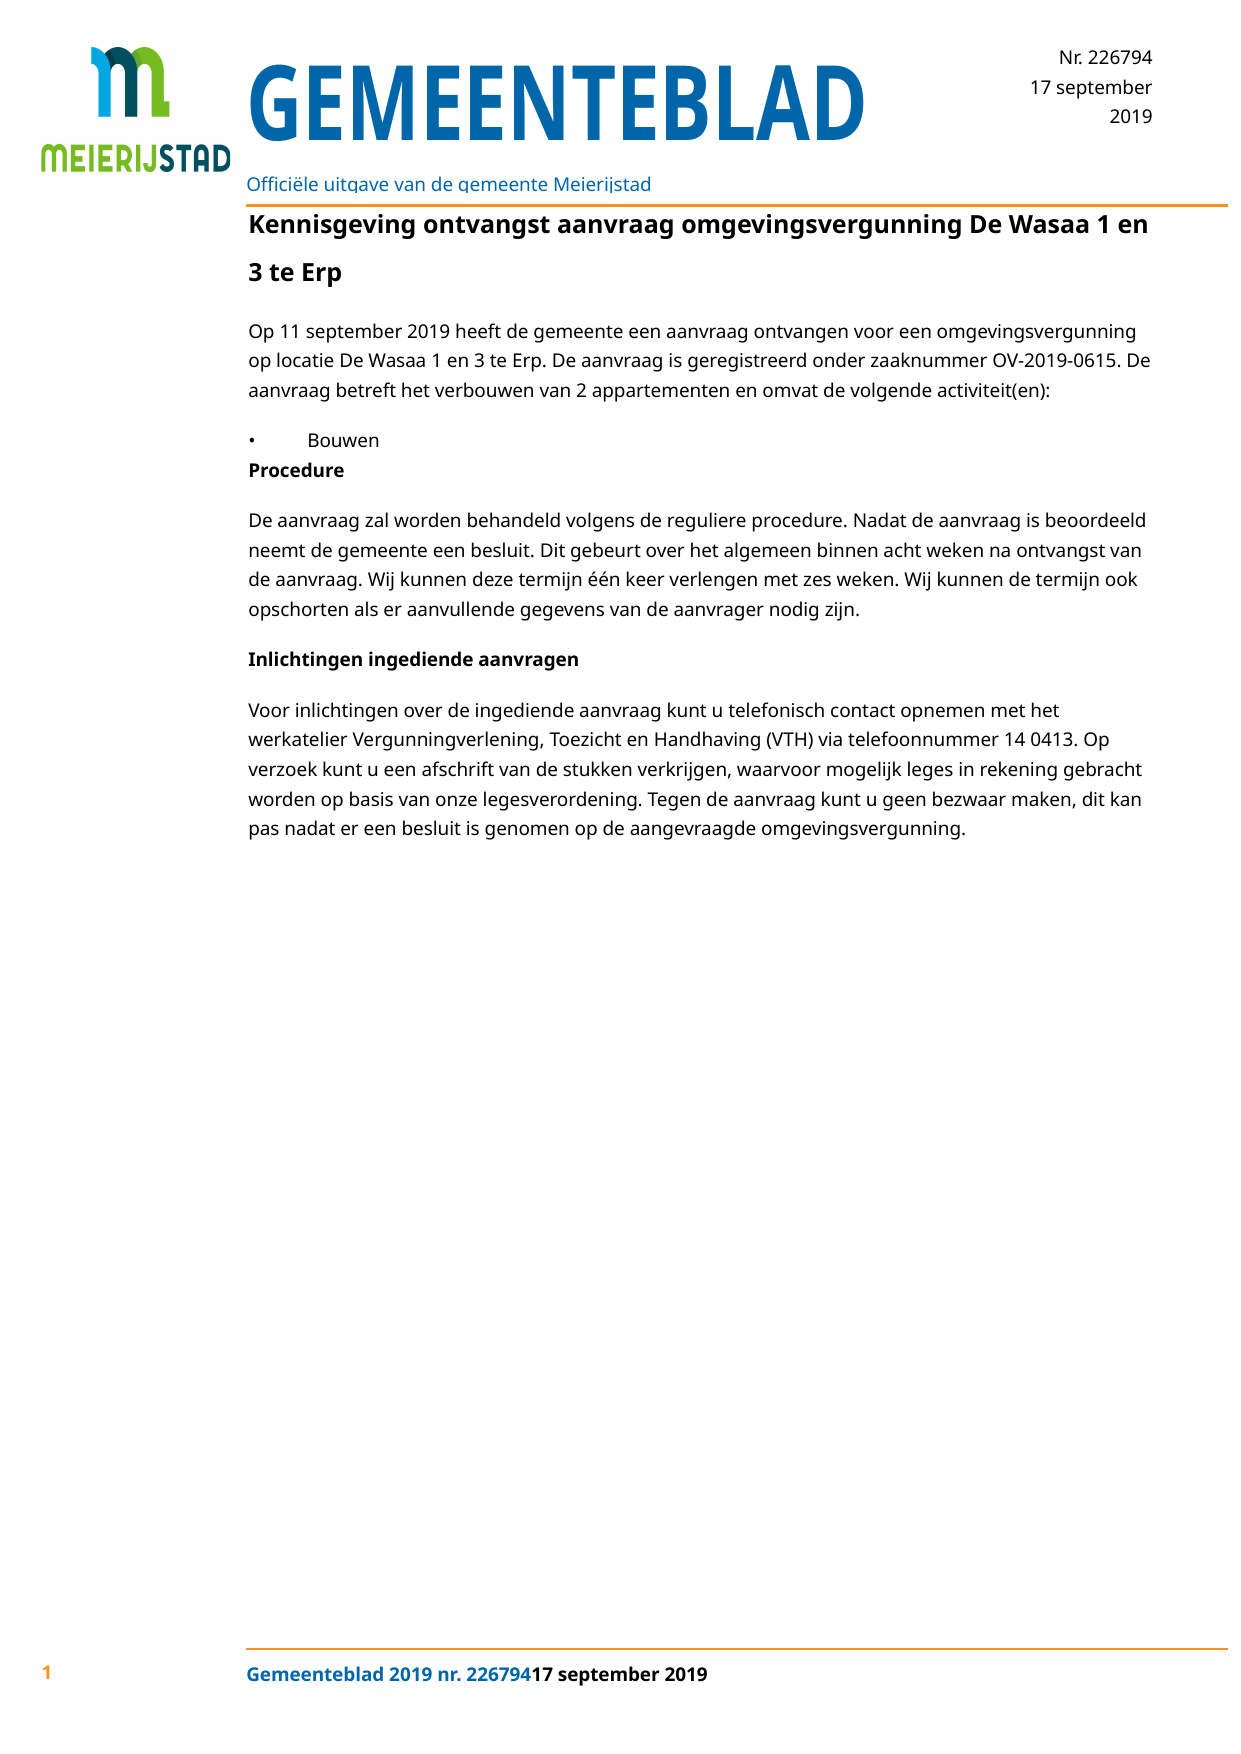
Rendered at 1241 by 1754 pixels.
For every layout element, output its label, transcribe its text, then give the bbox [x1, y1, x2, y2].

list Bouwen [248, 427, 1152, 453]
text Inlichtingen ingediende aanvragen [248, 647, 1152, 672]
text Procedure [248, 457, 1152, 483]
text Voor inlichtingen over de ingediende aanvraag kunt u telefonisch contact opnemen met het werkatelier Vergunningverlening, Toezicht en Handhaving (VTH) via telefoonnummer 14 0413. Op verzoek kunt u een afschrift van de stukken verkrijgen, waarvoor mogelijk leges in rekening gebracht worden op basis van onze legesverordening. Tegen de aanvraag kunt u geen bezwaar maken, dit kan pas nadat er een besluit is genomen op de aangevraagde omgevingsvergunning. [248, 697, 1152, 841]
text De aanvraag zal worden behandeld volgens de reguliere procedure. Nadat de aanvraag is beoordeeld neemt de gemeente een besluit. Dit gebeurt over het algemeen binnen acht weken na ontvangst van de aanvraag. Wij kunnen deze termijn één keer verlengen met zes weken. Wij kunnen de termijn ook opschorten als er aanvullende gegevens van de aanvrager nodig zijn. [248, 507, 1152, 622]
text Kennisgeving ontvangst aanvraag omgevingsvergunning De Wasaa 1 en 3 te Erp [248, 207, 1152, 288]
picture [41, 47, 231, 172]
text Op 11 september 2019 heeft de gemeente een aanvraag ontvangen voor een omgevingsvergunning op locatie De Wasaa 1 en 3 te Erp. De aanvraag is geregistreerd onder zaaknummer OV-2019-0615. De aanvraag betreft het verbouwen van 2 appartementen en omvat de volgende activiteit(en): [248, 318, 1152, 403]
